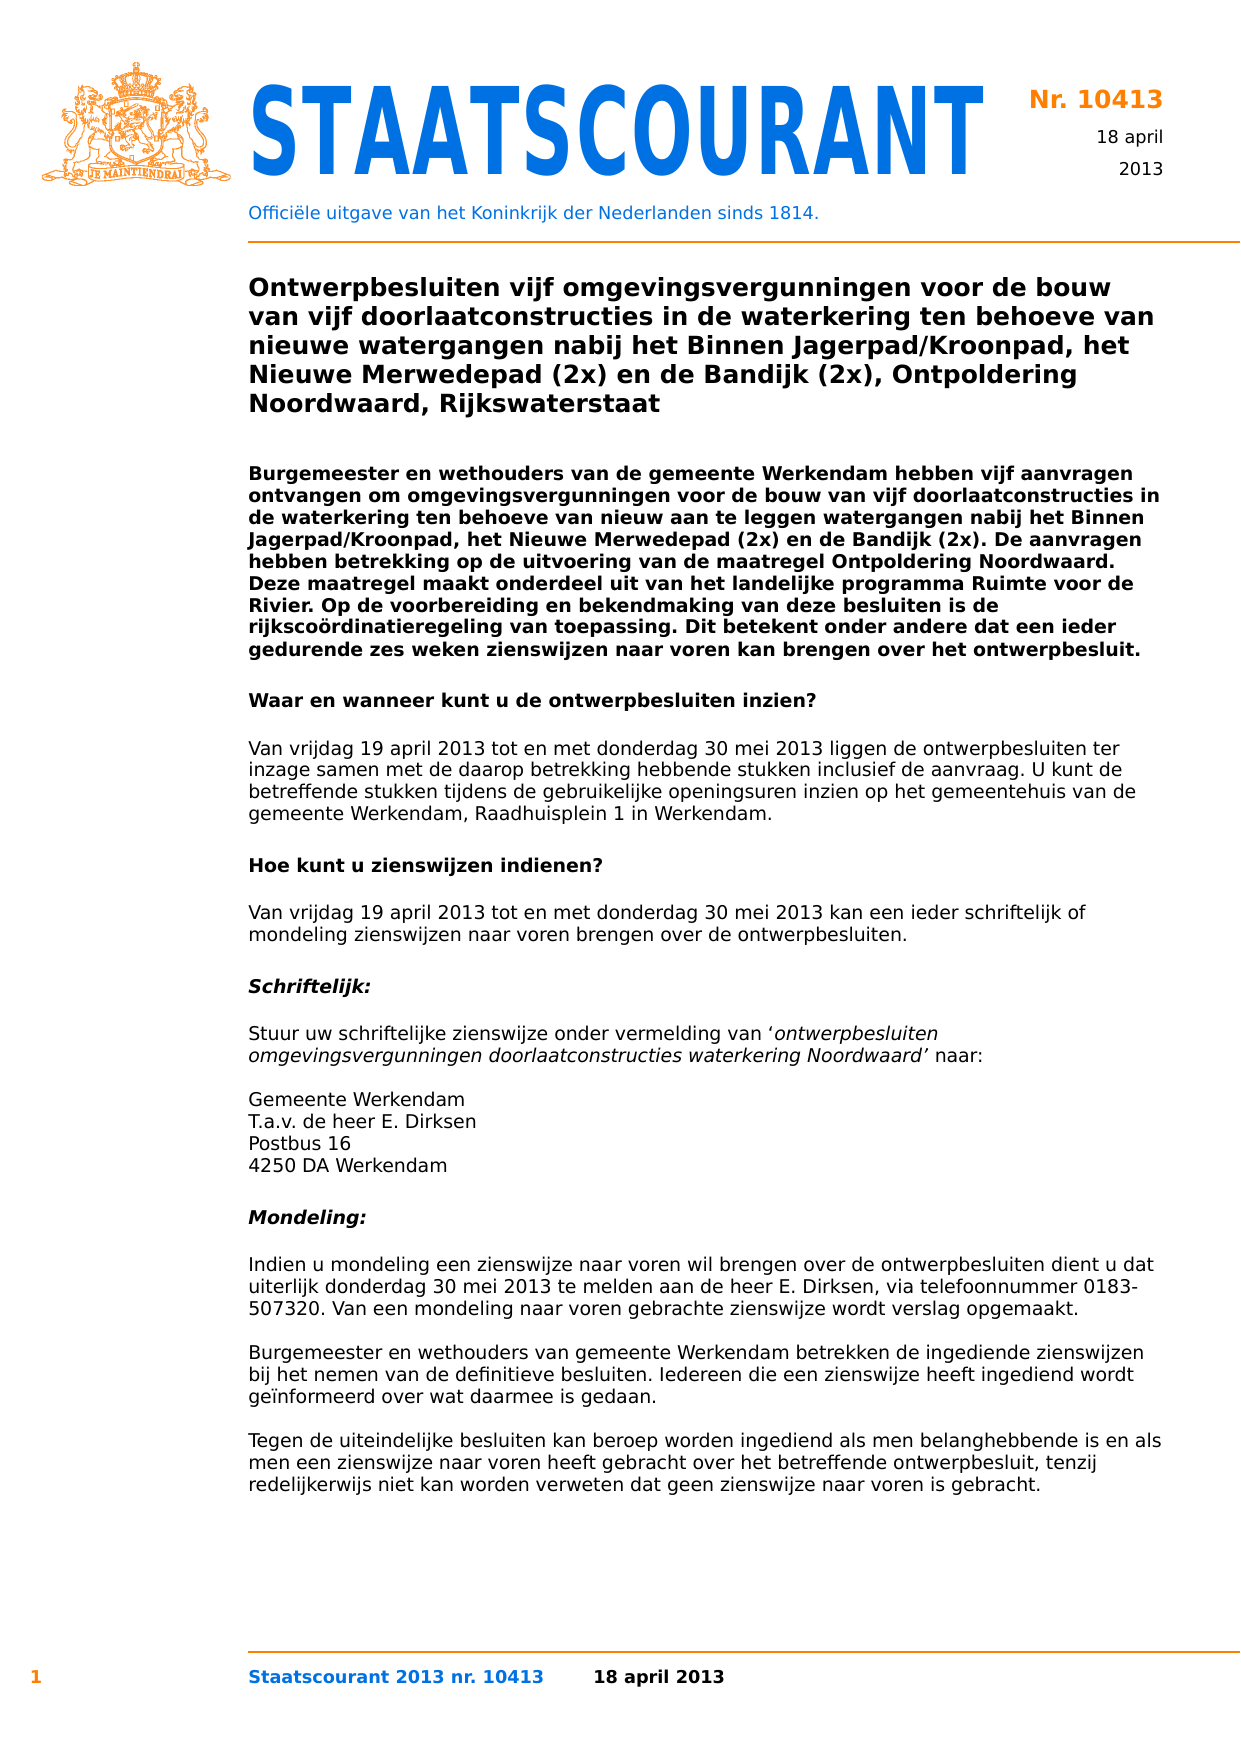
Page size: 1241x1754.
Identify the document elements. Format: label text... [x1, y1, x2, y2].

table_header [25, 62, 248, 241]
subtitle Hoe kunt u zienswijzen indienen? [248, 855, 1163, 877]
text Burgemeester en wethouders van gemeente Werkendam betrekken de ingediende zienswijzen bij het nemen van de definitieve besluiten. Iedereen die een zienswijze heeft ingediend wordt geïnformeerd over wat daarmee is gedaan. [248, 1342, 1163, 1408]
text Tegen de uiteindelijke besluiten kan beroep worden ingediend als men belanghebbende is en als men een zienswijze naar voren heeft gebracht over het betreffende ontwerpbesluit, tenzij redelijkerwijs niet kan worden verweten dat geen zienswijze naar voren is gebracht. [248, 1429, 1163, 1496]
table_cell Officiële uitgave van het Koninkrijk der Nederlanden sinds 1814. [248, 203, 1240, 241]
text T.a.v. de heer E. Dirksen [248, 1111, 1163, 1133]
subtitle Waar en wanneer kunt u de ontwerpbesluiten inzien? [248, 690, 1163, 712]
subtitle Mondeling: [248, 1207, 1163, 1229]
text Postbus 16 [248, 1133, 1163, 1155]
table_cell 2013 [998, 153, 1240, 203]
table_header STAATSCOURANT [248, 62, 998, 203]
subtitle Schriftelijk: [248, 976, 1163, 998]
text Van vrijdag 19 april 2013 tot en met donderdag 30 mei 2013 liggen de ontwerpbesluiten ter inzage samen met de daarop betrekking hebbende stukken inclusief de aanvraag. U kunt de betreffende stukken tijdens de gebruikelijke openingsuren inzien op het gemeentehuis van de gemeente Werkendam, Raadhuisplein 1 in Werkendam. [248, 737, 1163, 825]
table_cell 18 april [998, 121, 1240, 153]
text Stuur uw schriftelijke zienswijze onder vermelding van ‘ontwerpbesluiten omgevingsvergunningen doorlaatconstructies waterkering Noordwaard’ naar: [248, 1023, 1163, 1067]
text 4250 DA Werkendam [248, 1155, 1163, 1177]
subtitle Ontwerpbesluiten vijf omgevingsvergunningen voor de bouw van vijf doorlaatconstructies in de waterkering ten behoeve van nieuwe watergangen nabij het Binnen Jagerpad/Kroonpad, het Nieuwe Merwedepad (2x) en de Bandijk (2x), Ontpoldering Noordwaard, Rijkswaterstaat [248, 273, 1163, 419]
text Gemeente Werkendam [248, 1089, 1163, 1111]
text Indien u mondeling een zienswijze naar voren wil brengen over de ontwerpbesluiten dient u dat uiterlijk donderdag 30 mei 2013 te melden aan de heer E. Dirksen, via telefoonnummer 0183-507320. Van een mondeling naar voren gebrachte zienswijze wordt verslag opgemaakt. [248, 1254, 1163, 1320]
text Burgemeester en wethouders van de gemeente Werkendam hebben vijf aanvragen ontvangen om omgevingsvergunningen voor de bouw van vijf doorlaatconstructies in de waterkering ten behoeve van nieuw aan te leggen watergangen nabij het Binnen Jagerpad/Kroonpad, het Nieuwe Merwedepad (2x) en de Bandijk (2x). De aanvragen hebben betrekking op de uitvoering van de maatregel Ontpoldering Noordwaard. Deze maatregel maakt onderdeel uit van het landelijke programma Ruimte voor de Rivier. Op de voorbereiding en bekendmaking van deze besluiten is de rijkscoördinatieregeling van toepassing. Dit betekent onder andere dat een ieder gedurende zes weken zienswijzen naar voren kan brengen over het ontwerpbesluit. [248, 463, 1163, 660]
picture [41, 62, 231, 186]
table_header Nr. 10413 [998, 62, 1240, 121]
text Van vrijdag 19 april 2013 tot en met donderdag 30 mei 2013 kan een ieder schriftelijk of mondeling zienswijzen naar voren brengen over de ontwerpbesluiten. [248, 902, 1163, 946]
